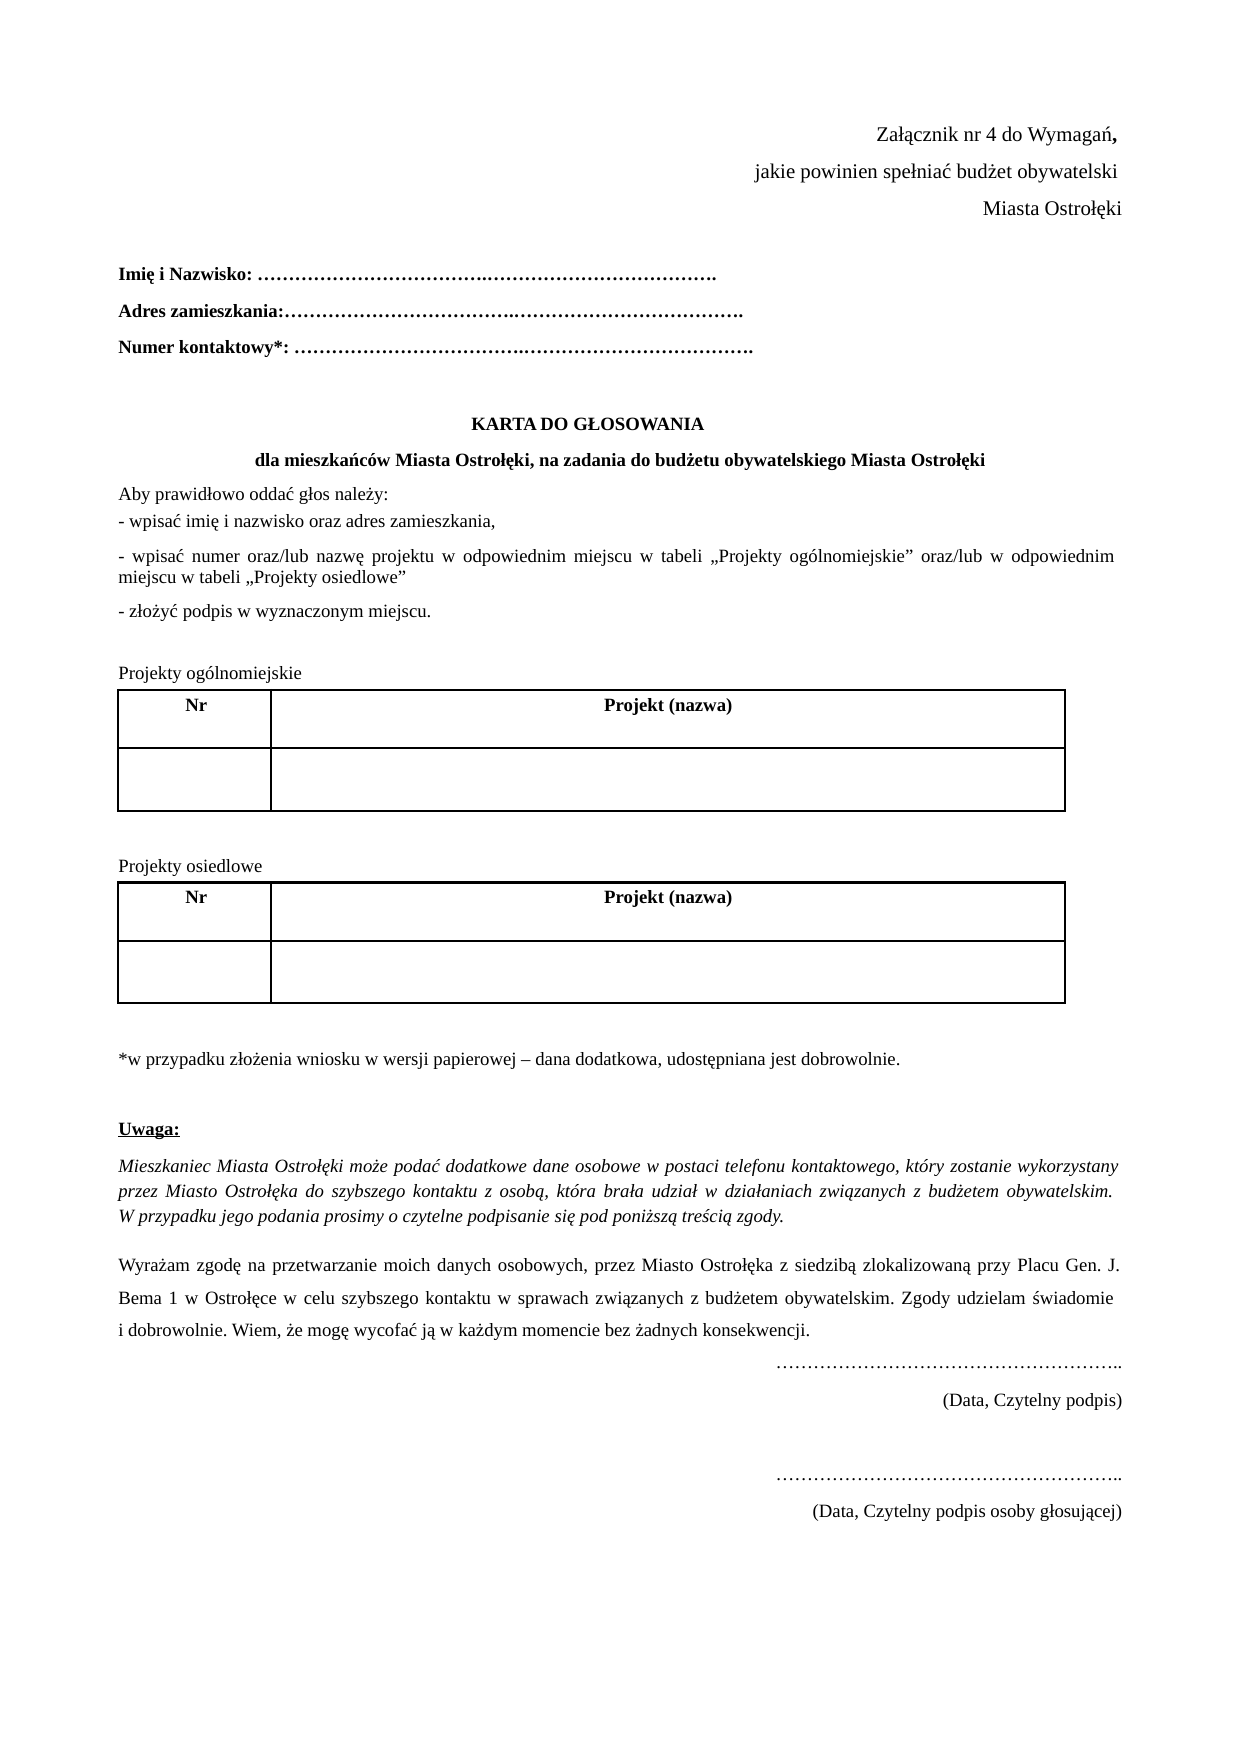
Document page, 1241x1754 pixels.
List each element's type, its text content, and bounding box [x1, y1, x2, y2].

text ……………………………………………….. [118, 1351, 1122, 1373]
table_cell [119, 942, 270, 1002]
text Miasta Ostrołęki [118, 196, 1122, 220]
text Załącznik nr 4 do Wymagań, [118, 118, 1122, 147]
table_cell [272, 749, 1064, 809]
table_cell [272, 942, 1064, 1002]
text - złożyć podpis w wyznaczonym miejscu. [118, 600, 1116, 622]
table_cell [119, 749, 270, 809]
text Projekty ogólnomiejskie [118, 660, 1116, 684]
text dla mieszkańców Miasta Ostrołęki, na zadania do budżetu obywatelskiego Miasta Ostrołęki [118, 447, 1122, 471]
text Wyrażam zgodę na przetwarzanie moich danych osobowych, przez Miasto Ostrołęka z siedzibą zlokalizowaną przy Placu Gen. J. Bema 1 w Ostrołęce w celu szybszego kontaktu w sprawach związanych z budżetem obywatelskim. Zgody udzielam świadomie i dobrowolnie. Wiem, że mogę wycofać ją w każdym momencie bez żadnych konsekwencji. [118, 1254, 1122, 1341]
table_header Nr [119, 691, 270, 747]
text Projekty osiedlowe [118, 853, 1116, 876]
text Aby prawidłowo oddać głos należy: [118, 483, 1116, 505]
text (Data, Czytelny podpis osoby głosującej) [118, 1500, 1122, 1522]
text jakie powinien spełniać budżet obywatelski [118, 159, 1122, 183]
text Uwaga: [118, 1118, 1122, 1139]
text - wpisać numer oraz/lub nazwę projektu w odpowiednim miejscu w tabeli „Projekty ogólnomiejskie” oraz/lub w odpowiednim miejscu w tabeli „Projekty osiedlowe” [118, 544, 1116, 588]
table_header Projekt (nazwa) [272, 691, 1064, 747]
table_header Projekt (nazwa) [272, 884, 1064, 939]
text Mieszkaniec Miasta Ostrołęki może podać dodatkowe dane osobowe w postaci telefonu kontaktowego, który zostanie wykorzystany przez Miasto Ostrołęka do szybszego kontaktu z osobą, która brała udział w działaniach związanych z budżetem obywatelskim. W przypadku jego podania prosimy o czytelne podpisanie się pod poniższą treścią zgody. [118, 1155, 1122, 1226]
text (Data, Czytelny podpis) [118, 1388, 1122, 1410]
text Numer kontaktowy*: ……………………………….………………………………. [118, 333, 1122, 357]
table_header Nr [119, 884, 270, 939]
text Imię i Nazwisko: ……………………………….………………………………. [118, 261, 1120, 285]
text KARTA DO GŁOSOWANIA [196, 411, 1120, 434]
text *w przypadku złożenia wniosku w wersji papierowej – dana dodatkowa, udostępniana jest dobrowolnie. [118, 1045, 1122, 1069]
text ……………………………………………….. [118, 1463, 1122, 1485]
text - wpisać imię i nazwisko oraz adres zamieszkania, [118, 510, 1116, 532]
text Adres zamieszkania:……………………………….………………………………. [118, 297, 1122, 321]
